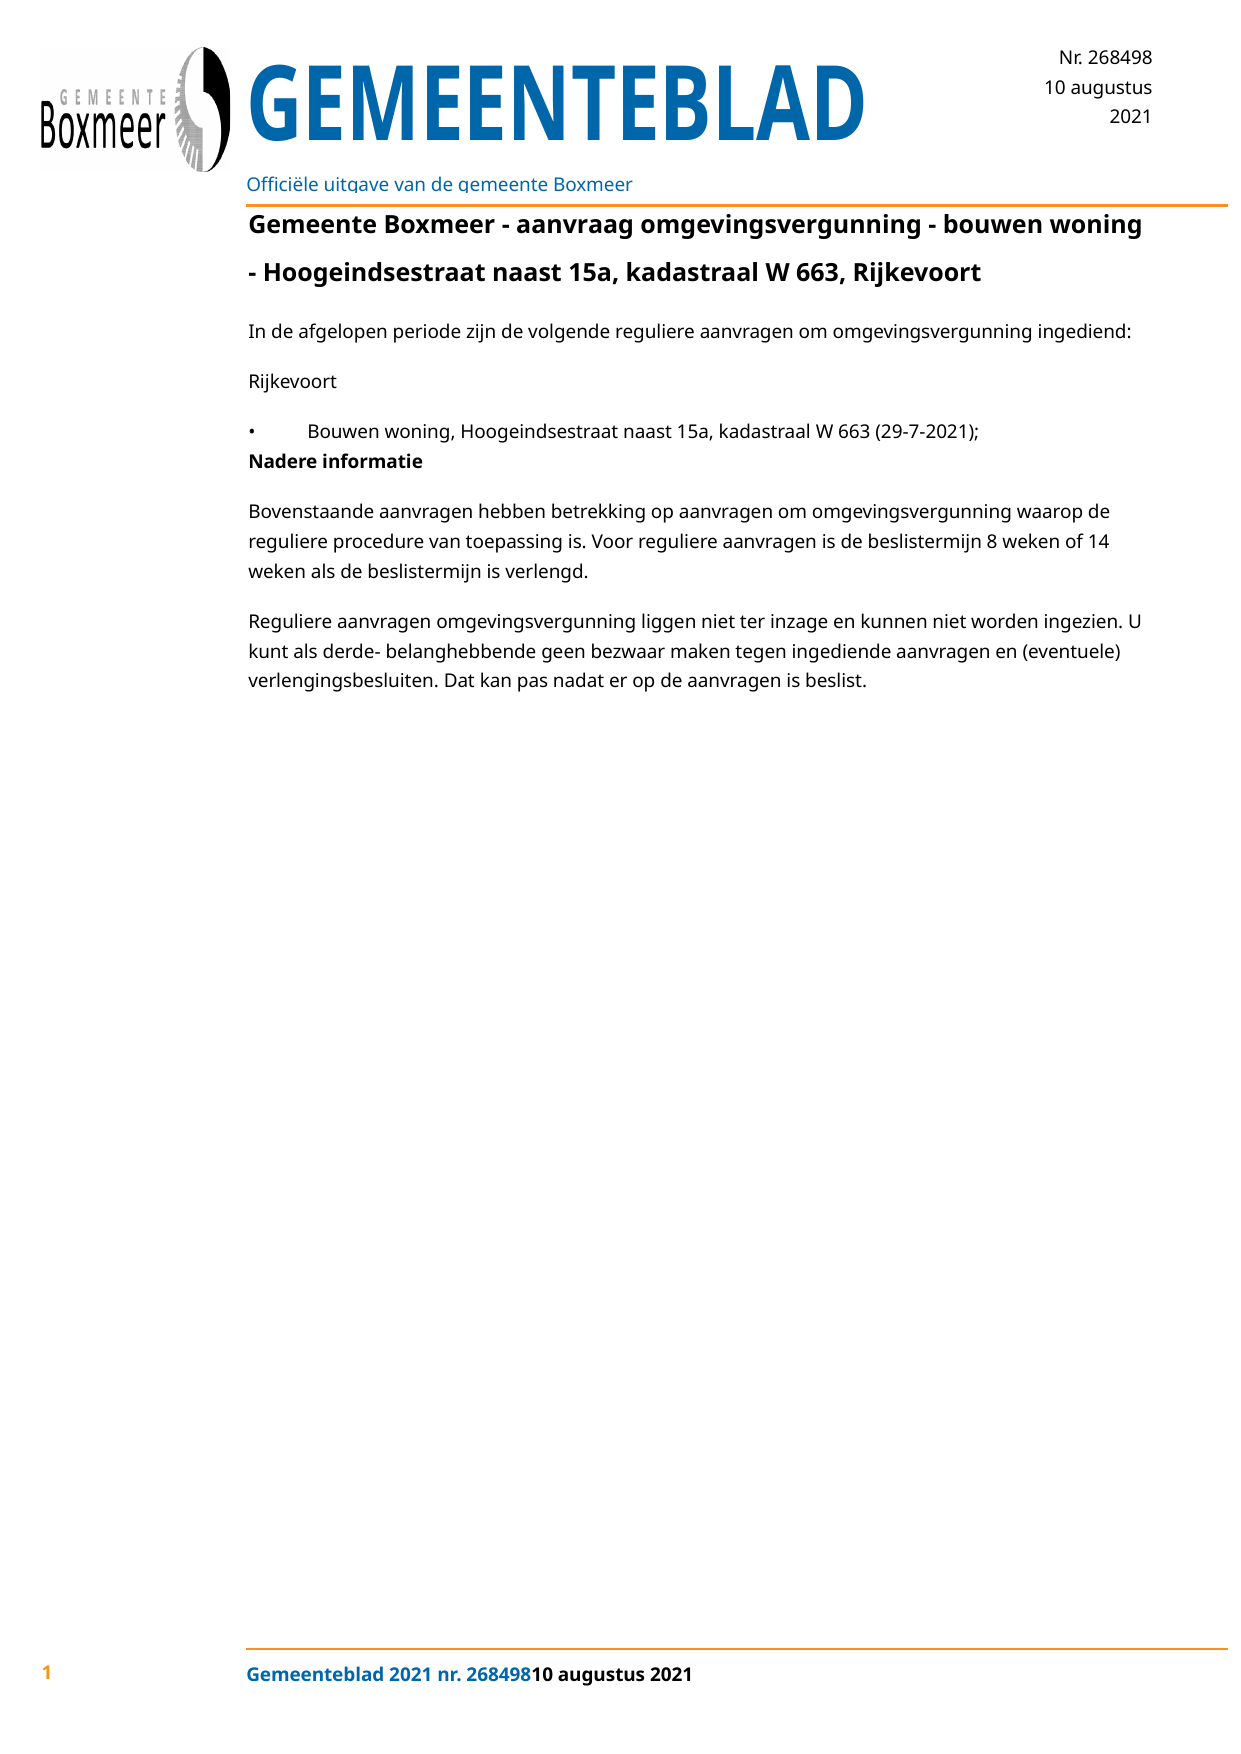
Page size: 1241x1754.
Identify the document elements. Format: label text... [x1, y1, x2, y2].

text Rijkevoort [248, 368, 1152, 394]
text Gemeente Boxmeer - aanvraag omgevingsvergunning - bouwen woning - Hoogeindsestraat naast 15a, kadastraal W 663, Rijkevoort [248, 207, 1152, 288]
picture [41, 47, 231, 172]
text Nadere informatie [248, 448, 1152, 474]
text Bovenstaande aanvragen hebben betrekking op aanvragen om omgevingsvergunning waarop de reguliere procedure van toepassing is. Voor reguliere aanvragen is de beslistermijn 8 weken of 14 weken als de beslistermijn is verlengd. [248, 499, 1152, 584]
list Bouwen woning, Hoogeindsestraat naast 15a, kadastraal W 663 (29-7-2021); [248, 419, 1152, 444]
text Reguliere aanvragen omgevingsvergunning liggen niet ter inzage en kunnen niet worden ingezien. U kunt als derde- belanghebbende geen bezwaar maken tegen ingediende aanvragen en (eventuele) verlengingsbesluiten. Dat kan pas nadat er op de aanvragen is beslist. [248, 608, 1152, 693]
text In de afgelopen periode zijn de volgende reguliere aanvragen om omgevingsvergunning ingediend: [248, 318, 1152, 344]
